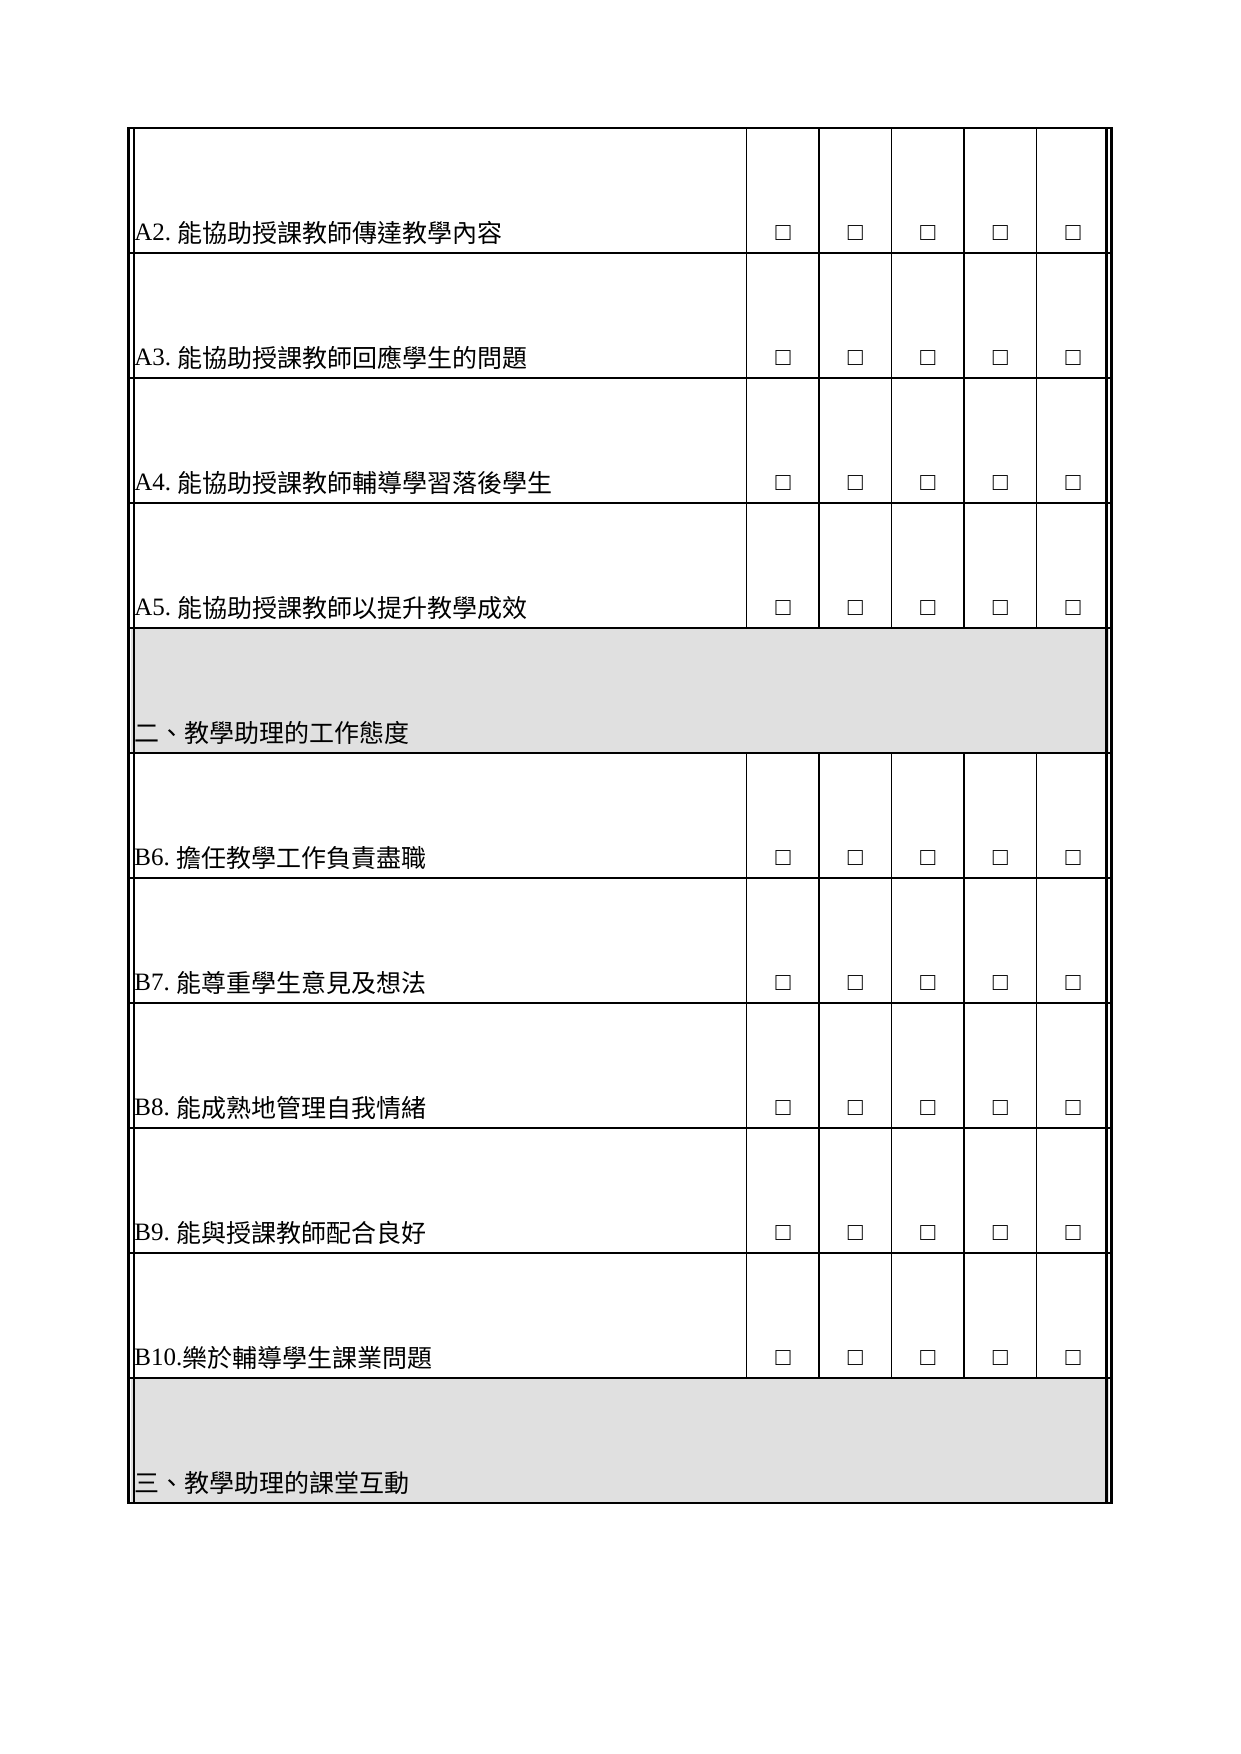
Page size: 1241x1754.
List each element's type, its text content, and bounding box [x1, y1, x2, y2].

table_cell □ [965, 1004, 1036, 1127]
table_cell □ [1037, 879, 1105, 1002]
table_cell □ [820, 1254, 891, 1377]
table_cell □ [965, 379, 1036, 502]
table_cell □ [820, 754, 891, 877]
table_cell □ [892, 1254, 963, 1377]
table_cell □ [820, 129, 891, 252]
table_cell □ [965, 254, 1036, 377]
table_cell B9. 能與授課教師配合良好 [135, 1129, 746, 1252]
table_cell □ [1037, 1004, 1105, 1127]
table_cell □ [747, 254, 818, 377]
table_cell □ [747, 504, 818, 627]
table_cell □ [1037, 1254, 1105, 1377]
table_cell A5. 能協助授課教師以提升教學成效 [135, 504, 746, 627]
table_cell □ [965, 129, 1036, 252]
table_cell □ [747, 129, 818, 252]
table_cell □ [1037, 1129, 1105, 1252]
table_cell □ [1037, 129, 1105, 252]
table_cell □ [747, 379, 818, 502]
table_cell □ [747, 754, 818, 877]
table_cell □ [892, 1129, 963, 1252]
table_cell B6. 擔任教學工作負責盡職 [135, 754, 746, 877]
table_cell □ [1037, 754, 1105, 877]
table_cell B10.樂於輔導學生課業問題 [135, 1254, 746, 1377]
table_cell □ [747, 879, 818, 1002]
table_cell A2. 能協助授課教師傳達教學內容 [135, 129, 746, 252]
table_cell □ [747, 1254, 818, 1377]
table_cell □ [747, 1004, 818, 1127]
table_cell □ [892, 754, 963, 877]
table_cell □ [820, 1004, 891, 1127]
table_cell □ [965, 1254, 1036, 1377]
table_cell B8. 能成熟地管理自我情緒 [135, 1004, 746, 1127]
table_cell □ [965, 504, 1036, 627]
table_cell □ [892, 879, 963, 1002]
table_cell □ [1037, 504, 1105, 627]
table_cell □ [820, 879, 891, 1002]
table_cell □ [892, 504, 963, 627]
table_cell □ [892, 379, 963, 502]
table_cell □ [1037, 379, 1105, 502]
table_cell □ [820, 379, 891, 502]
table_cell A3. 能協助授課教師回應學生的問題 [135, 254, 746, 377]
table_cell □ [747, 1129, 818, 1252]
table_cell □ [892, 129, 963, 252]
table_cell □ [892, 1004, 963, 1127]
table_cell 三、教學助理的課堂互動 [135, 1379, 1105, 1502]
table_cell □ [892, 254, 963, 377]
table_cell □ [965, 1129, 1036, 1252]
table_cell □ [820, 254, 891, 377]
table_cell A4. 能協助授課教師輔導學習落後學生 [135, 379, 746, 502]
table_cell □ [965, 754, 1036, 877]
table_cell □ [965, 879, 1036, 1002]
table_cell 二、教學助理的工作態度 [135, 629, 1105, 752]
table_cell B7. 能尊重學生意見及想法 [135, 879, 746, 1002]
table_cell □ [820, 1129, 891, 1252]
table_cell □ [820, 504, 891, 627]
table_cell □ [1037, 254, 1105, 377]
